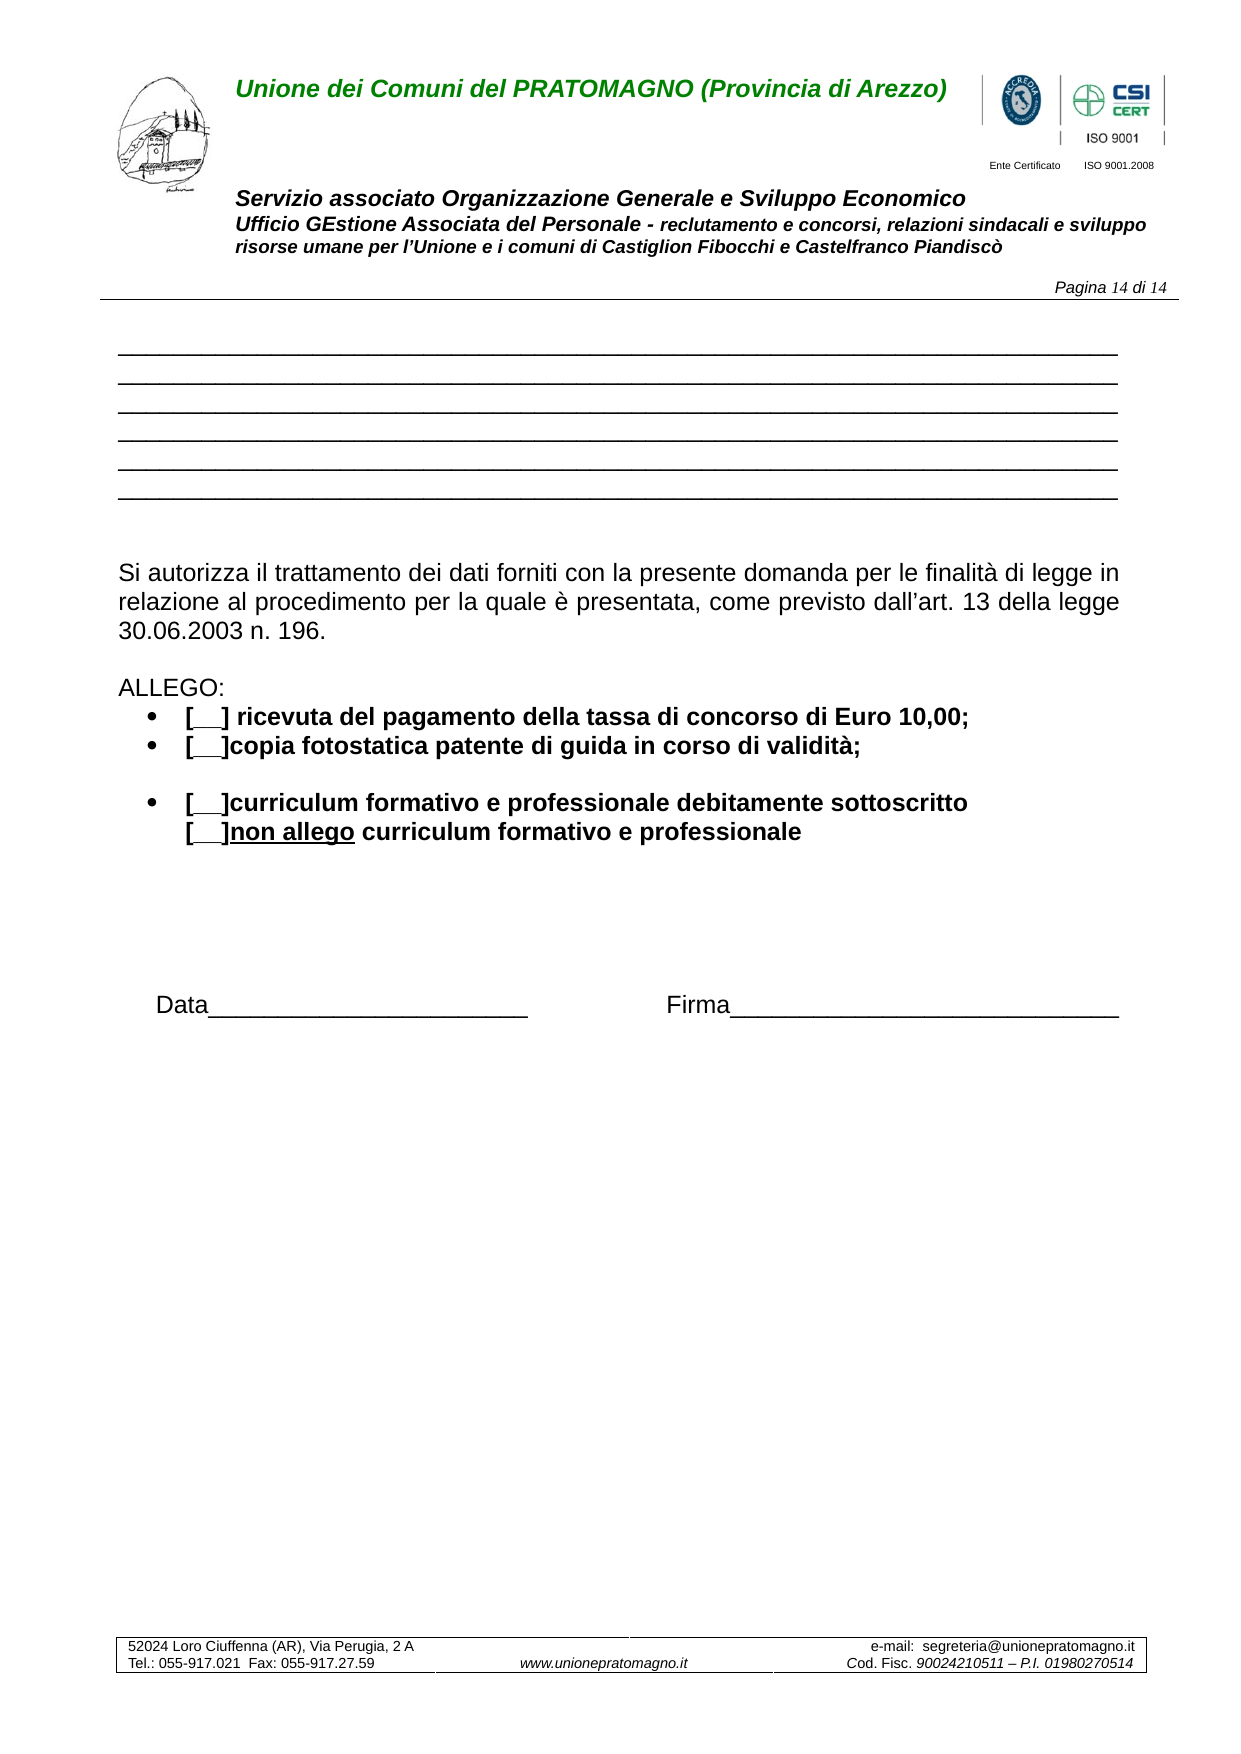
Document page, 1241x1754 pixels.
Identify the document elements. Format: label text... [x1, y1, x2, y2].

text ________________________________________________________________________ [118, 414, 1122, 443]
list [__]curriculum formativo e professionale debitamente sottoscritto [148, 788, 1122, 817]
picture [111, 73, 213, 197]
list [__] ricevuta del pagamento della tassa di concorso di Euro 10,00; [148, 702, 1122, 731]
list [__]copia fotostatica patente di guida in corso di validità; [148, 731, 1122, 760]
text ________________________________________________________________________ [118, 386, 1122, 414]
text ALLEGO: [118, 673, 1122, 702]
text Si autorizza il trattamento dei dati forniti con la presente domanda per le finalità di legge in relazione al procedimento per la quale è presentata, come previsto dall’art. 13 della legge 30.06.2003 n. 196. [118, 558, 1122, 644]
text Data_______________________ Firma____________________________ [156, 990, 1122, 1018]
text ________________________________________________________________________ [118, 443, 1122, 472]
text ________________________________________________________________________ [118, 328, 1122, 357]
text [__]non allego curriculum formativo e professionale [185, 817, 1122, 846]
text ________________________________________________________________________ [118, 357, 1122, 386]
text ________________________________________________________________________ [118, 472, 1122, 501]
picture [980, 73, 1166, 146]
